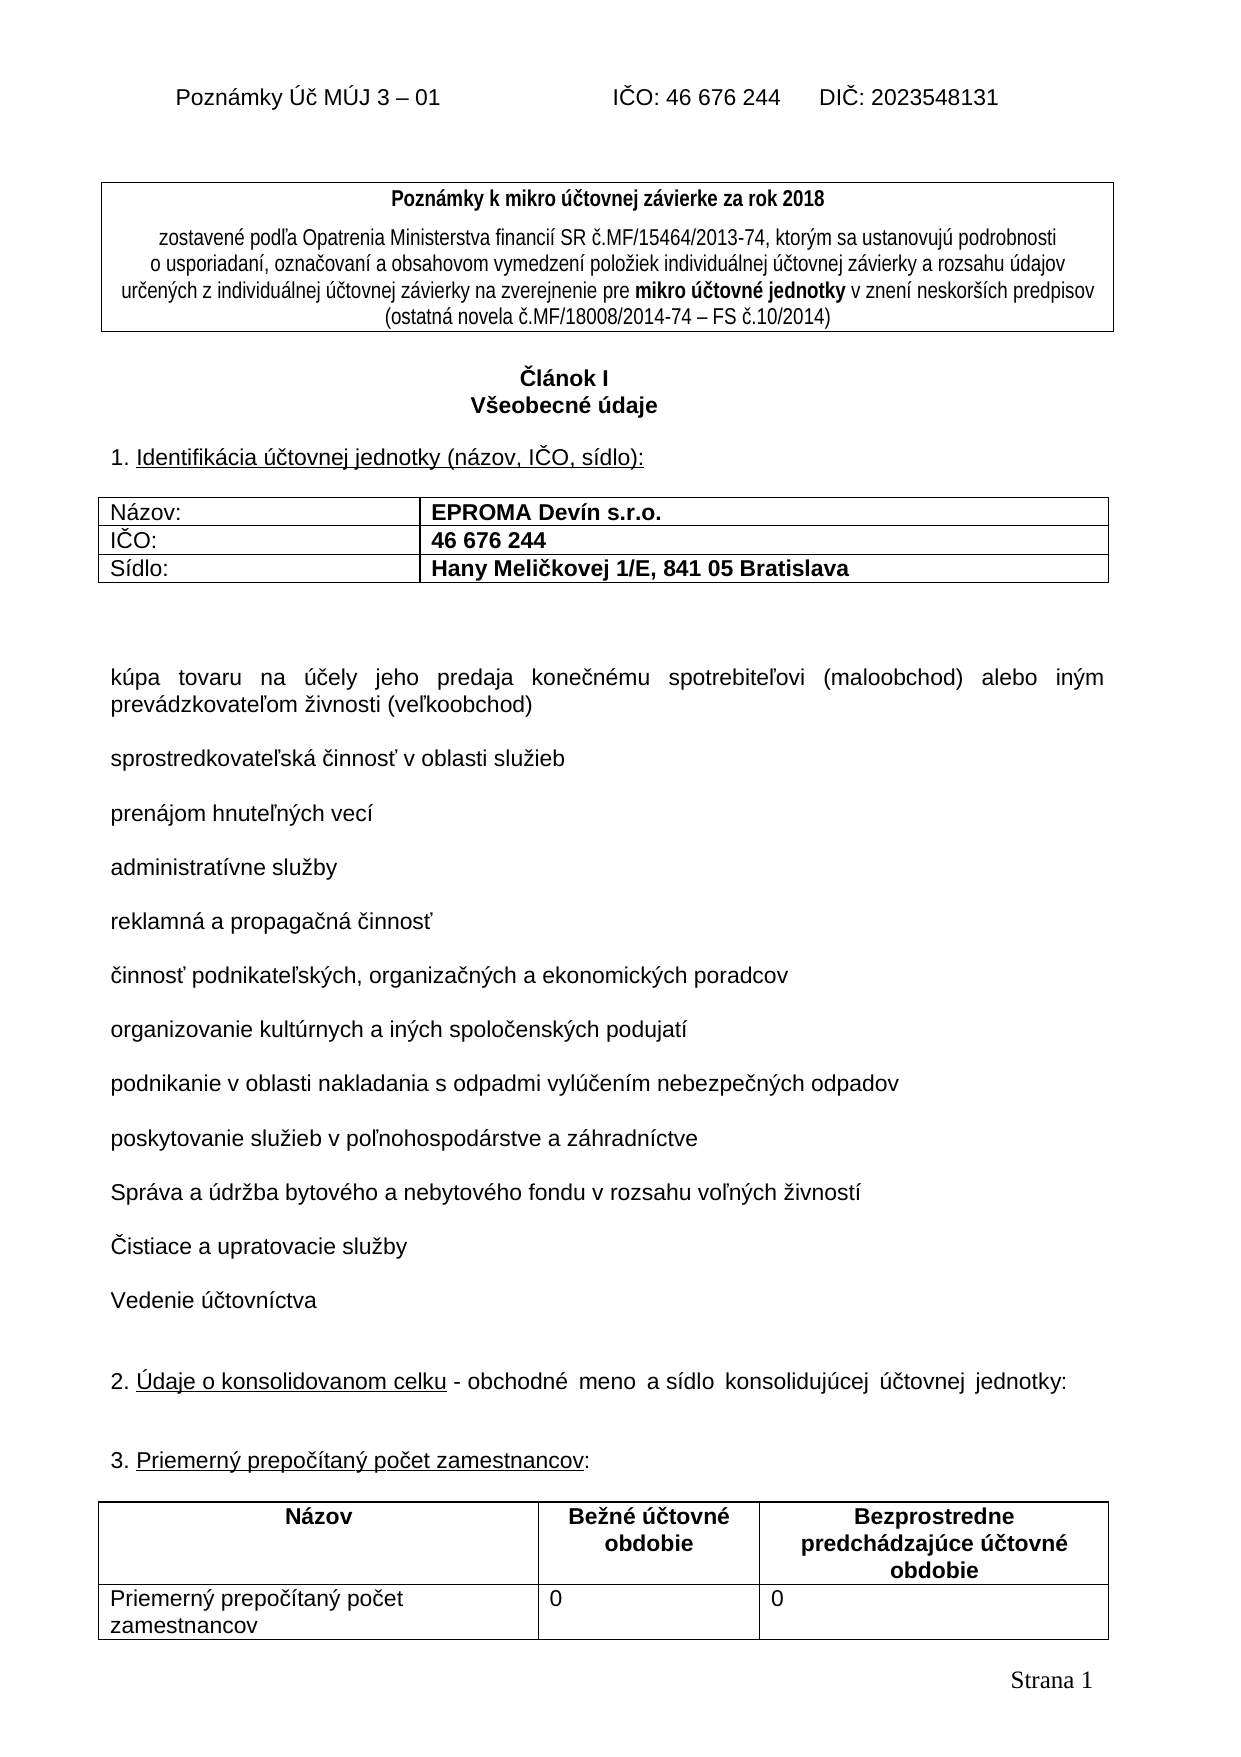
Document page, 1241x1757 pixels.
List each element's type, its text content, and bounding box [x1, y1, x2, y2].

table_header Bezprostredne predchádzajúce účtovné obdobie [760, 1503, 1108, 1584]
text sprostredkovateľská činnosť v oblasti služieb [110, 745, 1105, 772]
table_cell 0 [760, 1585, 1108, 1639]
table_header Názov: [99, 498, 419, 525]
table_cell 0 [539, 1585, 759, 1639]
table_cell 46 676 244 [421, 526, 1108, 553]
table_cell Hany Meličkovej 1/E, 841 05 Bratislava [421, 555, 1108, 582]
text Vedenie účtovníctva [110, 1287, 1105, 1314]
text Poznámky k mikro účtovnej závierke za rok 2018 [102, 183, 1113, 211]
text 1. Identifikácia účtovnej jednotky (názov, IČO, sídlo): [110, 444, 1105, 470]
table_cell IČO: [99, 526, 419, 553]
text 3. Priemerný prepočítaný počet zamestnancov: [110, 1447, 1105, 1474]
table_header EPROMA Devín s.r.o. [421, 498, 1108, 525]
text 2. Údaje o konsolidovanom celku - obchodné meno a sídlo konsolidujúcej účtovnej jednotky: [110, 1368, 1105, 1394]
table_cell Priemerný prepočítaný počet zamestnancov [99, 1585, 538, 1639]
text (ostatná novela č.MF/18008/2014-74 – FS č.10/2014) [102, 300, 1113, 331]
subtitle Článok I [110, 365, 1018, 392]
text kúpa tovaru na účely jeho predaja konečnému spotrebiteľovi (maloobchod) alebo iným prevádzkovateľom živnosti (veľkoobchod) [110, 664, 1105, 718]
table_header Bežné účtovné obdobie [539, 1503, 759, 1584]
text Čistiace a upratovacie služby [110, 1233, 1105, 1260]
table_cell Sídlo: [99, 555, 419, 582]
table_header Názov [99, 1503, 538, 1584]
text prenájom hnuteľných vecí [110, 799, 1105, 826]
text činnosť podnikateľských, organizačných a ekonomických poradcov [110, 962, 1105, 989]
text Všeobecné údaje [110, 392, 1017, 418]
text zostavené podľa Opatrenia Ministerstva financií SR č.MF/15464/2013-74, ktorým sa ustanovujú podrobnosti o usporiadaní, označovaní a obsahovom vymedzení položiek individuálnej účtovnej závierky a rozsahu údajov určených z individuálnej účtovnej závierky na zverejnenie pre mikro účtovné jednotky v znení neskorších predpisov [102, 221, 1113, 300]
text Správa a údržba bytového a nebytového fondu v rozsahu voľných živností [110, 1178, 1105, 1206]
text organizovanie kultúrnych a iných spoločenských podujatí [110, 1016, 1105, 1043]
text podnikanie v oblasti nakladania s odpadmi vylúčením nebezpečných odpadov [110, 1070, 1105, 1097]
text reklamná a propagačná činnosť [110, 908, 1105, 935]
text administratívne služby [110, 853, 1105, 881]
text poskytovanie služieb v poľnohospodárstve a záhradníctve [110, 1124, 1105, 1151]
